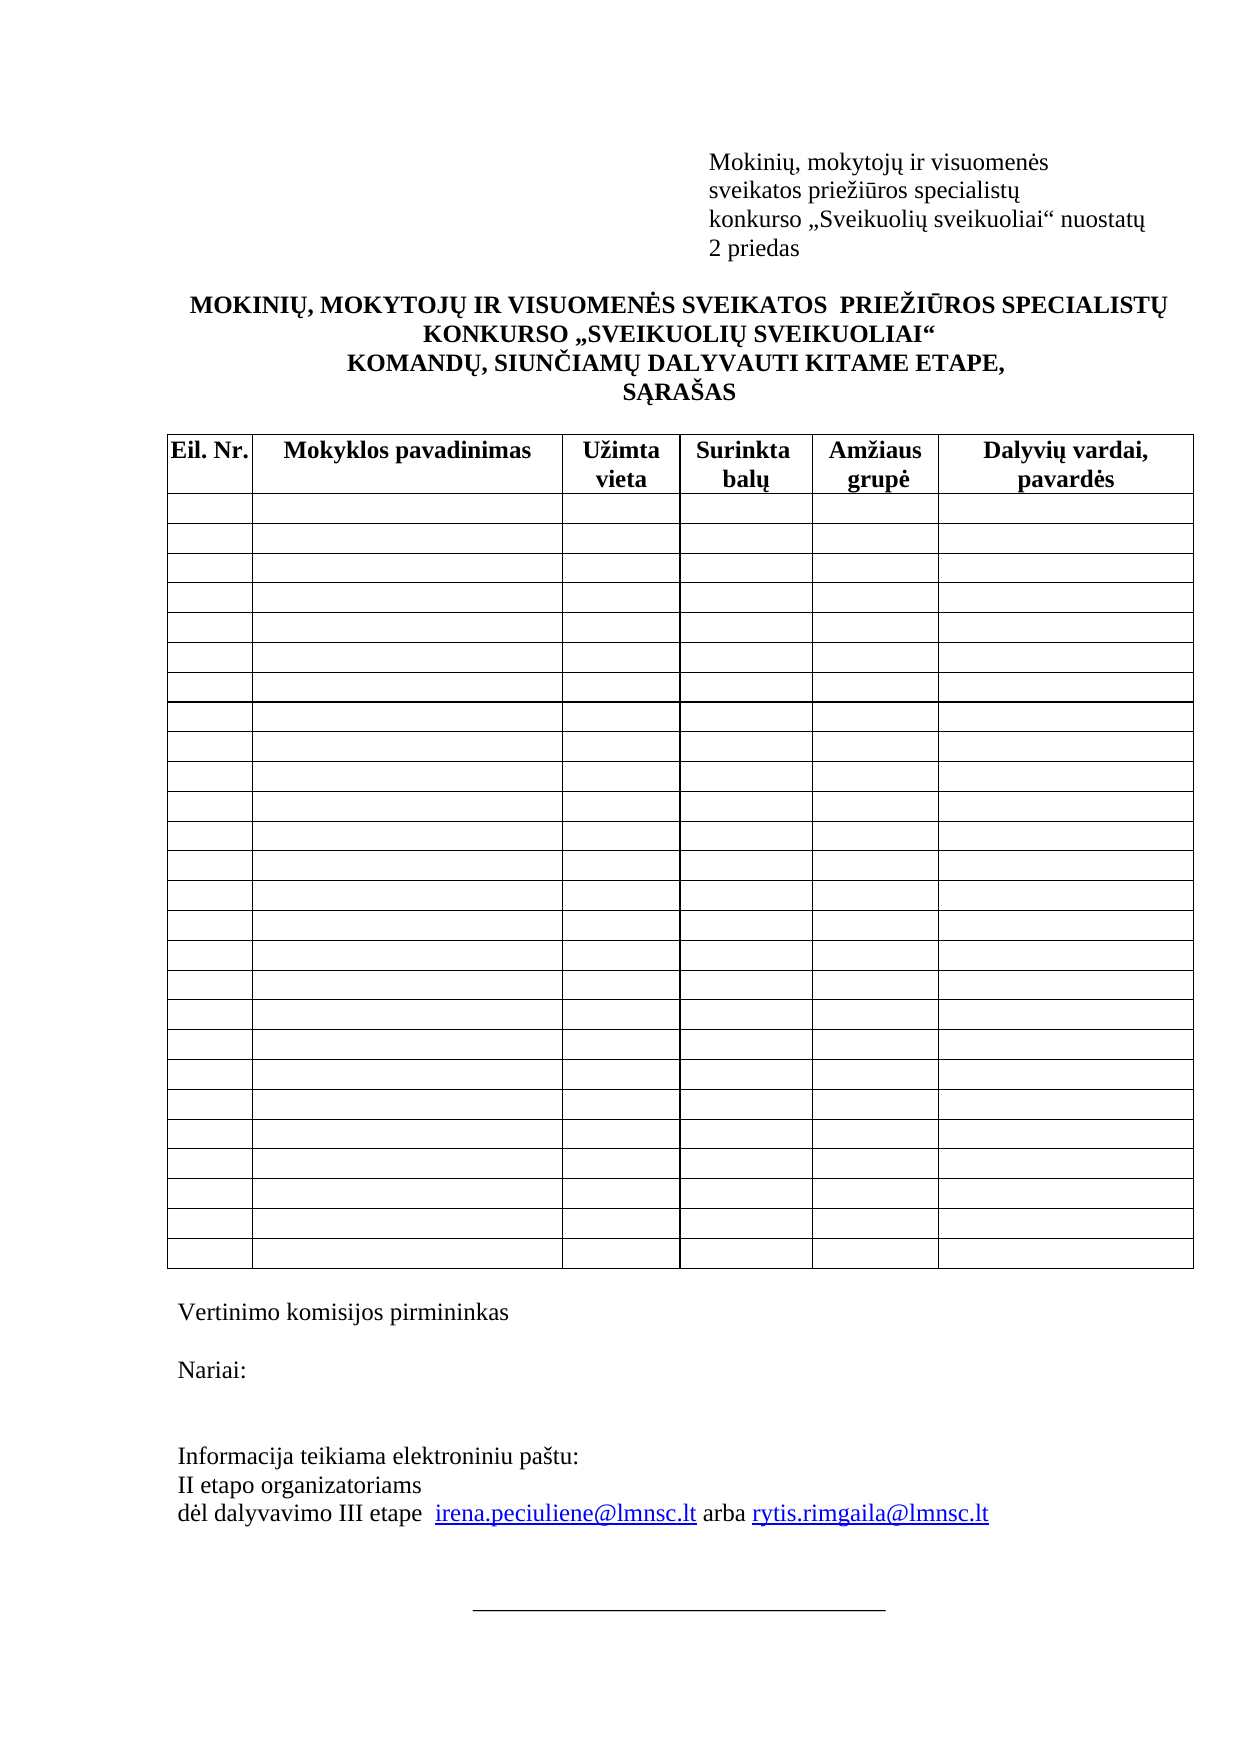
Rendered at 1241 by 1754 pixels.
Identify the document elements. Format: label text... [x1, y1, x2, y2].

table_cell [168, 1030, 252, 1059]
table_cell [681, 1120, 812, 1148]
table_cell [681, 703, 812, 731]
text _________________________________ [177, 1585, 1181, 1613]
table_cell [168, 881, 252, 910]
table_cell [813, 643, 938, 672]
table_cell [168, 1120, 252, 1148]
text Informacija teikiama elektroniniu paštu: [177, 1441, 1181, 1470]
table_cell [939, 732, 1193, 761]
table_cell [168, 643, 252, 672]
table_cell [939, 554, 1193, 582]
table_cell [681, 1239, 812, 1267]
table_cell [563, 613, 679, 642]
table_cell [681, 613, 812, 642]
table_cell [681, 1000, 812, 1029]
table_cell [813, 1030, 938, 1059]
text Nariai: [177, 1355, 1181, 1383]
table_cell [168, 1060, 252, 1089]
table_cell [939, 1179, 1193, 1208]
table_cell [563, 524, 679, 552]
table_cell [813, 524, 938, 552]
table_cell [168, 911, 252, 940]
table_cell [813, 1209, 938, 1238]
table_cell [563, 881, 679, 910]
table_cell [168, 1090, 252, 1118]
table_cell [813, 583, 938, 612]
table_cell [939, 851, 1193, 880]
table_cell [563, 851, 679, 880]
table_cell [168, 822, 252, 850]
table_cell [681, 554, 812, 582]
table_cell [939, 1060, 1193, 1089]
text Mokinių, mokytojų ir visuomenės [177, 147, 1181, 176]
table_cell [168, 524, 252, 552]
table_cell [253, 554, 562, 582]
table_cell [168, 732, 252, 761]
table_cell [813, 1000, 938, 1029]
table_header Dalyvių vardai, pavardės [939, 435, 1193, 493]
table_cell [563, 1090, 679, 1118]
table_cell [563, 1060, 679, 1089]
table_header Surinkta balų [681, 435, 812, 493]
table_cell [563, 792, 679, 821]
table_cell [939, 1149, 1193, 1178]
text II etapo organizatoriams [177, 1470, 1181, 1498]
table_cell [168, 971, 252, 999]
table_cell [563, 583, 679, 612]
table_cell [813, 851, 938, 880]
table_cell [681, 524, 812, 552]
table_cell [813, 1060, 938, 1089]
table_cell [813, 881, 938, 910]
table_cell [939, 911, 1193, 940]
text dėl dalyvavimo III etape irena.peciuliene@lmnsc.lt arba rytis.rimgaila@lmnsc.lt [177, 1498, 1181, 1527]
table_cell [253, 1060, 562, 1089]
table_cell [253, 1179, 562, 1208]
table_cell [813, 1179, 938, 1208]
text MOKINIŲ, MOKYTOJŲ IR VISUOMENĖS SVEIKATOS PRIEŽIŪROS SPECIALISTŲ KONKURSO „SVEIKUOLIŲ SVEIKUOLIAI“ [177, 291, 1181, 348]
table_cell [253, 792, 562, 821]
table_cell [813, 762, 938, 791]
table_cell [563, 732, 679, 761]
text konkurso „Sveikuolių sveikuoliai“ nuostatų [177, 204, 1181, 233]
table_cell [813, 792, 938, 821]
table_cell [253, 911, 562, 940]
table_cell [168, 1149, 252, 1178]
table_cell [681, 643, 812, 672]
table_cell [563, 911, 679, 940]
table_cell [939, 822, 1193, 850]
table_cell [681, 1060, 812, 1089]
text Vertinimo komisijos pirmininkas [177, 1297, 1181, 1326]
table_cell [563, 1030, 679, 1059]
table_cell [253, 941, 562, 969]
table_cell [168, 703, 252, 731]
table_cell [813, 1120, 938, 1148]
table_cell [681, 792, 812, 821]
table_cell [681, 732, 812, 761]
table_cell [681, 1090, 812, 1118]
table_cell [253, 494, 562, 523]
table_cell [563, 941, 679, 969]
table_cell [253, 971, 562, 999]
table_cell [253, 881, 562, 910]
table_header Mokyklos pavadinimas [253, 435, 562, 493]
table_cell [253, 851, 562, 880]
table_cell [563, 494, 679, 523]
table_cell [939, 1030, 1193, 1059]
table_cell [939, 1120, 1193, 1148]
table_cell [563, 822, 679, 850]
table_cell [253, 822, 562, 850]
table_cell [253, 703, 562, 731]
table_cell [681, 673, 812, 701]
table_cell [681, 851, 812, 880]
table_cell [681, 881, 812, 910]
table_cell [253, 613, 562, 642]
table_cell [168, 613, 252, 642]
table_cell [168, 494, 252, 523]
table_cell [813, 1149, 938, 1178]
table_cell [168, 1239, 252, 1267]
table_cell [563, 643, 679, 672]
text sveikatos priežiūros specialistų [177, 176, 1181, 204]
table_cell [813, 1239, 938, 1267]
table_cell [168, 554, 252, 582]
table_cell [681, 1030, 812, 1059]
table_cell [168, 1209, 252, 1238]
table_cell [813, 822, 938, 850]
table_cell [939, 703, 1193, 731]
table_cell [168, 851, 252, 880]
table_cell [813, 613, 938, 642]
table_cell [681, 583, 812, 612]
table_cell [563, 673, 679, 701]
table_cell [253, 1030, 562, 1059]
table_cell [813, 911, 938, 940]
table_cell [253, 762, 562, 791]
table_cell [939, 941, 1193, 969]
table_cell [681, 1179, 812, 1208]
table_cell [939, 524, 1193, 552]
table_header Eil. Nr. [168, 435, 252, 493]
text 2 priedas [177, 233, 1181, 262]
table_cell [253, 1239, 562, 1267]
table_header Užimta vieta [563, 435, 679, 493]
table_cell [253, 1000, 562, 1029]
text KOMANDŲ, SIUNČIAMŲ DALYVAUTI KITAME ETAPE, [177, 348, 1181, 377]
table_cell [813, 703, 938, 731]
table_cell [563, 554, 679, 582]
table_cell [681, 1149, 812, 1178]
table_cell [253, 583, 562, 612]
table_cell [939, 792, 1193, 821]
table_cell [563, 762, 679, 791]
table_cell [681, 911, 812, 940]
table_cell [168, 792, 252, 821]
table_cell [168, 1000, 252, 1029]
table_cell [939, 1000, 1193, 1029]
table_cell [681, 494, 812, 523]
table_cell [253, 643, 562, 672]
table_cell [939, 1209, 1193, 1238]
table_cell [168, 583, 252, 612]
table_cell [813, 673, 938, 701]
table_cell [939, 613, 1193, 642]
table_cell [681, 1209, 812, 1238]
table_cell [681, 941, 812, 969]
table_cell [563, 703, 679, 731]
table_cell [681, 971, 812, 999]
table_cell [813, 554, 938, 582]
table_cell [563, 1120, 679, 1148]
table_cell [168, 941, 252, 969]
table_cell [813, 732, 938, 761]
table_cell [563, 1179, 679, 1208]
table_cell [563, 1209, 679, 1238]
table_cell [253, 524, 562, 552]
table_cell [563, 1000, 679, 1029]
table_cell [563, 1239, 679, 1267]
table_cell [939, 762, 1193, 791]
table_cell [681, 762, 812, 791]
table_cell [563, 1149, 679, 1178]
table_cell [253, 673, 562, 701]
table_cell [939, 881, 1193, 910]
table_cell [253, 1209, 562, 1238]
table_cell [939, 643, 1193, 672]
table_cell [939, 583, 1193, 612]
table_cell [168, 673, 252, 701]
table_cell [681, 822, 812, 850]
table_cell [939, 673, 1193, 701]
table_cell [253, 1149, 562, 1178]
table_cell [939, 971, 1193, 999]
table_cell [813, 971, 938, 999]
table_cell [939, 494, 1193, 523]
table_cell [168, 762, 252, 791]
table_cell [563, 971, 679, 999]
table_cell [813, 941, 938, 969]
table_cell [813, 1090, 938, 1118]
table_cell [253, 1120, 562, 1148]
table_cell [939, 1239, 1193, 1267]
table_cell [168, 1179, 252, 1208]
table_cell [253, 1090, 562, 1118]
text SĄRAŠAS [177, 377, 1181, 406]
table_cell [939, 1090, 1193, 1118]
table_header Amžiaus grupė [813, 435, 938, 493]
table_cell [253, 732, 562, 761]
table_cell [813, 494, 938, 523]
